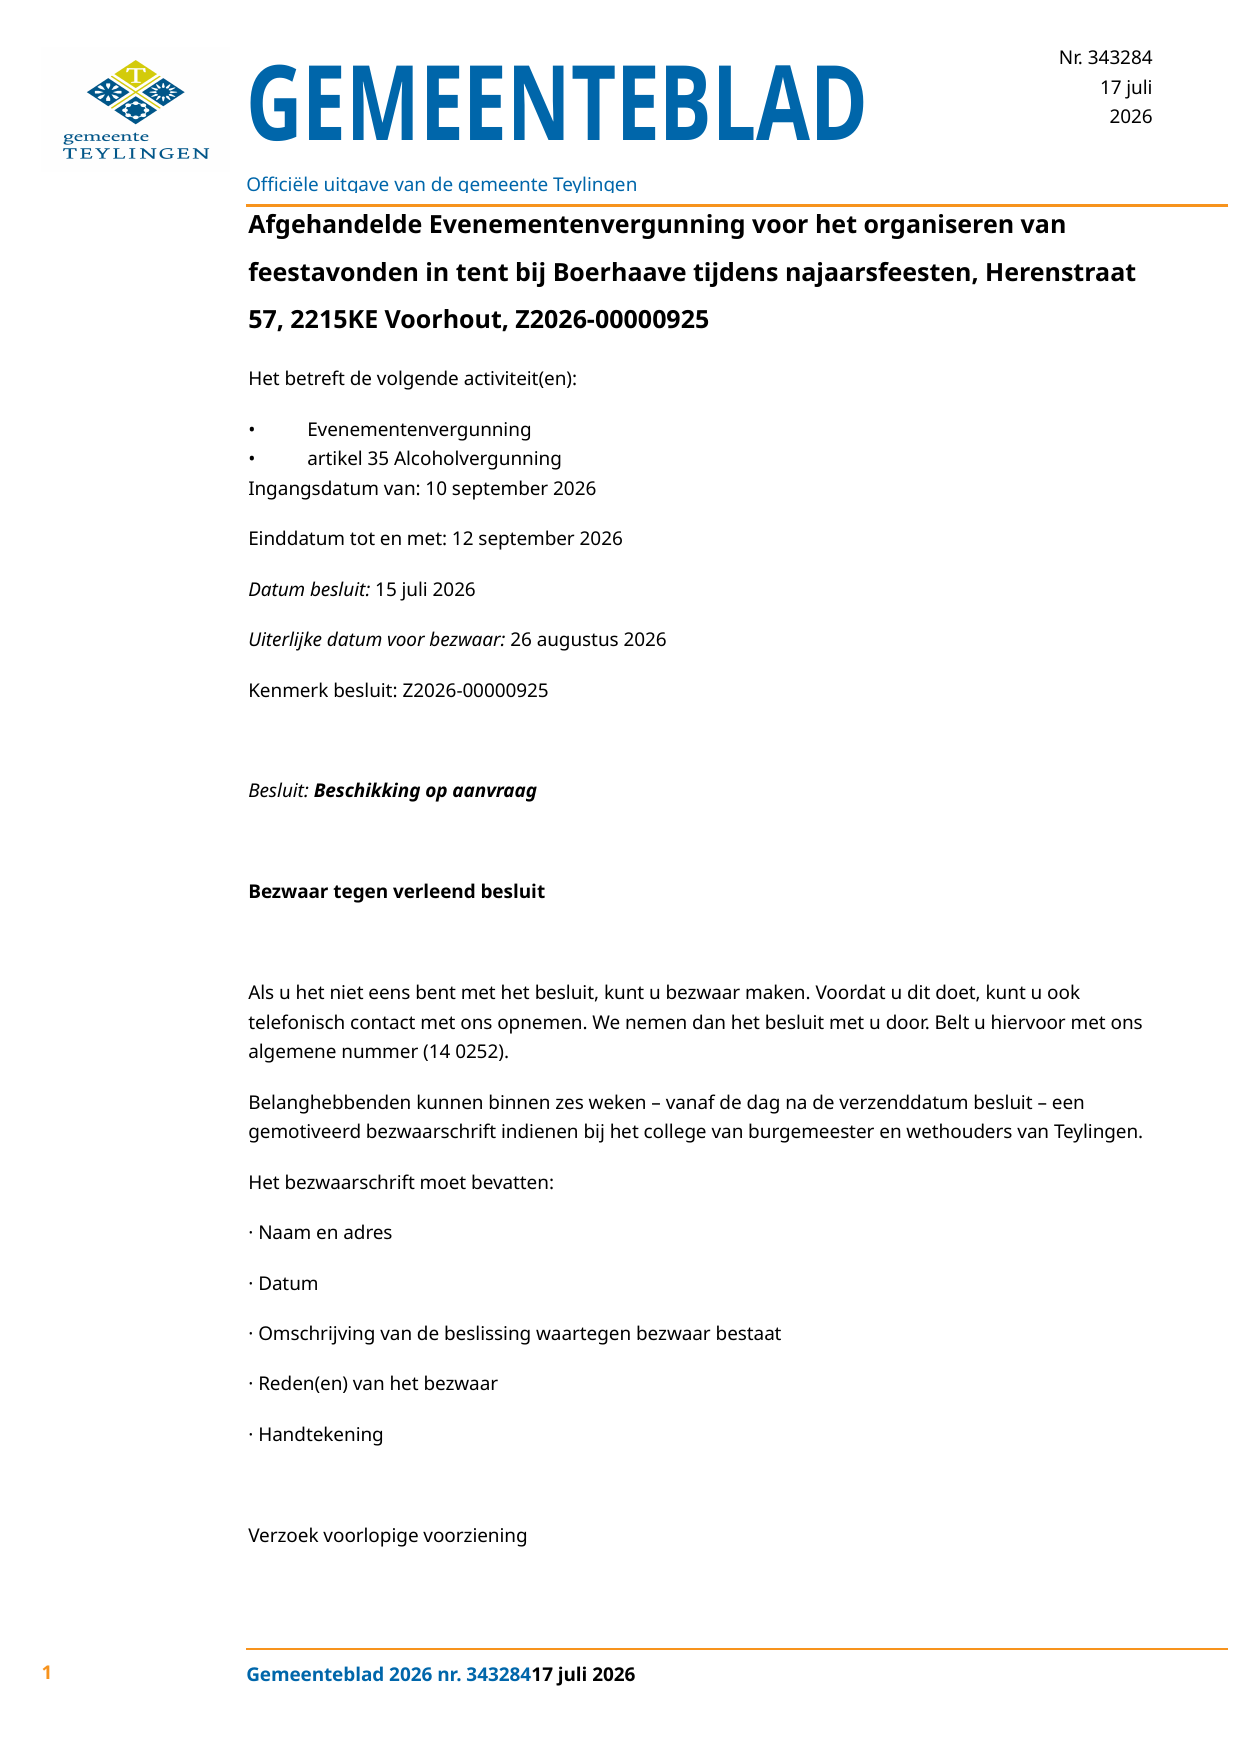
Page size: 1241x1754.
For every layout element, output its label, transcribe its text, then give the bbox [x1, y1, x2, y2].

text Het betreft de volgende activiteit(en): [248, 366, 1152, 391]
text · Reden(en) van het bezwaar [248, 1371, 1152, 1396]
text · Naam en adres [248, 1219, 1152, 1245]
text Kenmerk besluit: Z2026-00000925 [248, 677, 1152, 702]
text · Handtekening [248, 1421, 1152, 1447]
text Het bezwaarschrift moet bevatten: [248, 1169, 1152, 1194]
text Besluit: Beschikking op aanvraag [248, 778, 1152, 803]
text Einddatum tot en met: 12 september 2026 [248, 526, 1152, 551]
text Afgehandelde Evenementenvergunning voor het organiseren van feestavonden in tent bij Boerhaave tijdens najaarsfeesten, Herenstraat 57, 2215KE Voorhout, Z2026-00000925 [248, 207, 1152, 336]
text Datum besluit: 15 juli 2026 [248, 576, 1152, 602]
list Evenementenvergunning [248, 416, 1152, 442]
text · Datum [248, 1270, 1152, 1295]
text Uiterlijke datum voor bezwaar: 26 augustus 2026 [248, 626, 1152, 652]
text Verzoek voorlopige voorziening [248, 1522, 1152, 1547]
text Belanghebbenden kunnen binnen zes weken – vanaf de dag na de verzenddatum besluit – een gemotiveerd bezwaarschrift indienen bij het college van burgemeester en wethouders van Teylingen. [248, 1089, 1152, 1144]
text Ingangsdatum van: 10 september 2026 [248, 475, 1152, 501]
picture [41, 47, 231, 172]
text Bezwaar tegen verleend besluit [248, 878, 1152, 904]
list artikel 35 Alcoholvergunning [248, 446, 1152, 471]
text Als u het niet eens bent met het besluit, kunt u bezwaar maken. Voordat u dit doet, kunt u ook telefonisch contact met ons opnemen. We nemen dan het besluit met u door. Belt u hiervoor met ons algemene nummer (14 0252). [248, 979, 1152, 1064]
text · Omschrijving van de beslissing waartegen bezwaar bestaat [248, 1320, 1152, 1346]
